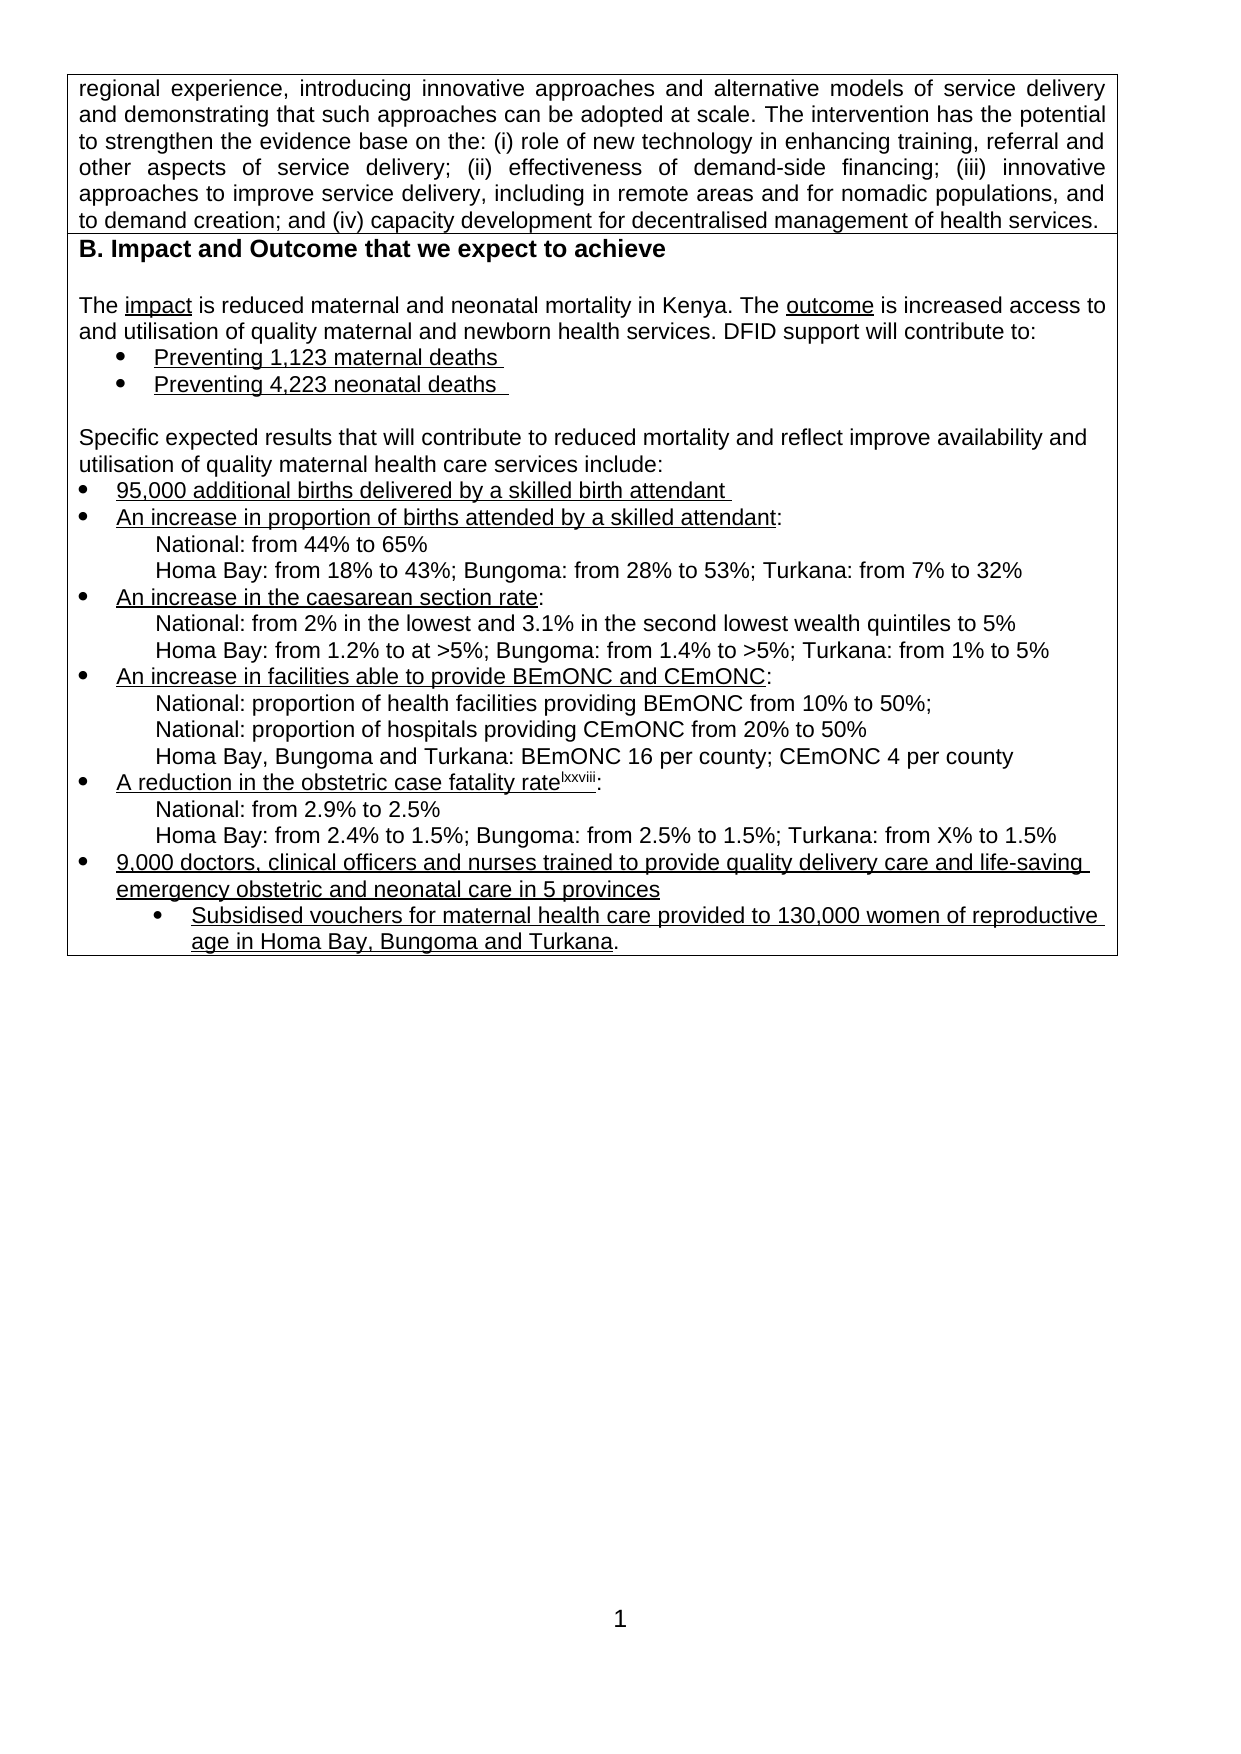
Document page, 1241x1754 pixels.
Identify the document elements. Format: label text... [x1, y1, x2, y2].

table_cell B. Impact and Outcome that we expect to achieve The impact is reduced maternal and neonatal mortality in Kenya. The outcome is increased access to and utilisation of quality maternal and newborn health services. DFID support will contribute to: Preventing 1,123 maternal deaths Preventing 4,223 neonatal deaths Specific expected results that will contribute to reduced mortality and reflect improve availability and utilisation of quality maternal health care services include: 95,000 additional births delivered by a skilled birth attendant An increase in proportion of births attended by a skilled attendant: National: from 44% to 65% Homa Bay: from 18% to 43%; Bungoma: from 28% to 53%; Turkana: from 7% to 32% An increase in the caesarean section rate: National: from 2% in the lowest and 3.1% in the second lowest wealth quintiles to 5% Homa Bay: from 1.2% to at >5%; Bungoma: from 1.4% to >5%; Turkana: from 1% to 5% An increase in facilities able to provide BEmONC and CEmONC: National: proportion of health facilities providing BEmONC from 10% to 50%; National: proportion of hospitals providing CEmONC from 20% to 50% Homa Bay, Bungoma and Turkana: BEmONC 16 per county; CEmONC 4 per county A reduction in the obstetric case fatality rate: National: from 2.9% to 2.5% Homa Bay: from 2.4% to 1.5%; Bungoma: from 2.5% to 1.5%; Turkana: from X% to 1.5% 9,000 doctors, clinical officers and nurses trained to provide quality delivery care and life-saving emergency obstetric and neonatal care in 5 provinces Subsidised vouchers for maternal health care provided to 130,000 women of reproductive age in Homa Bay, Bungoma and Turkana. [68, 234, 1117, 954]
